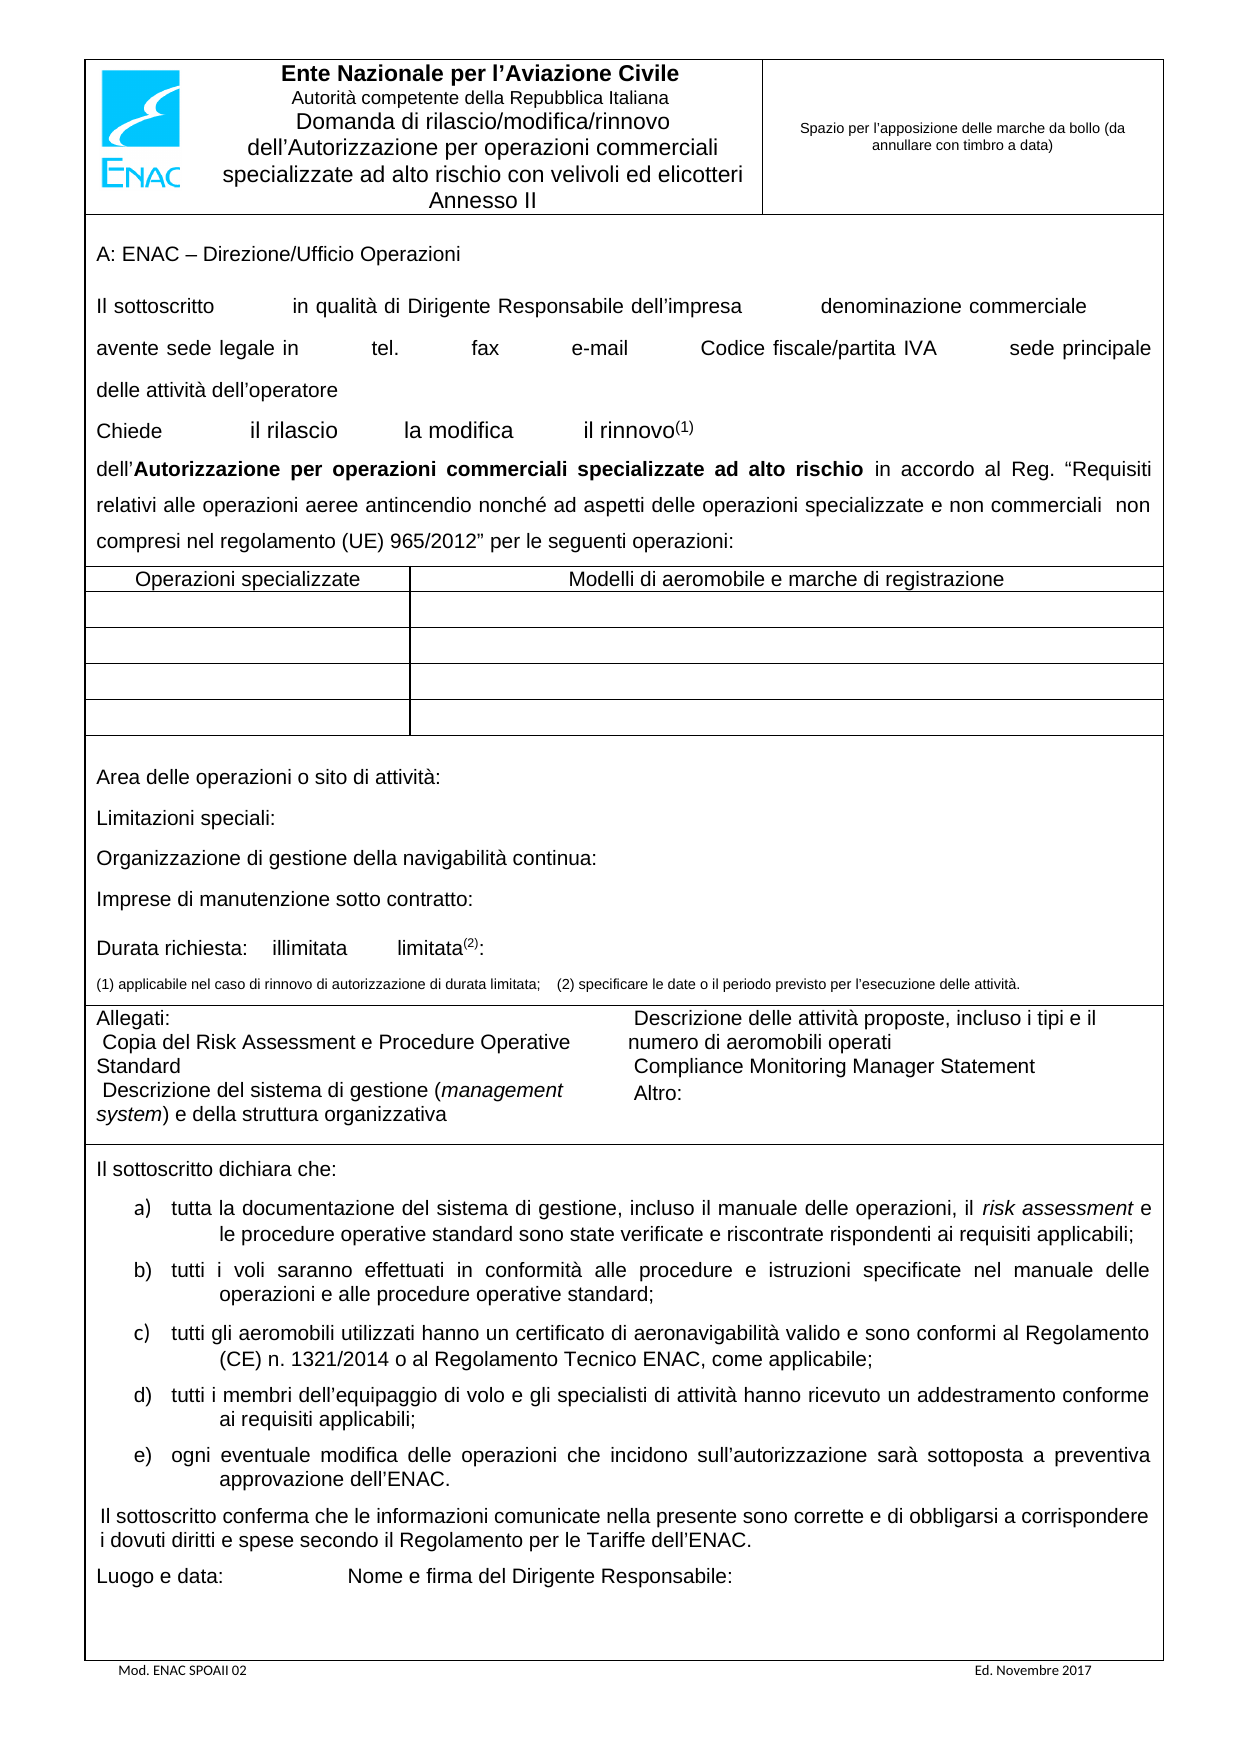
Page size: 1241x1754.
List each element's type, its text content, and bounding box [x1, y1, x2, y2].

table_header Ente Nazionale per l’Aviazione Civile Autorità competente della Repubblica Italiana Domanda di rilascio/modifica/rinnovo dell’Autorizzazione per operazioni commerciali specializzate ad alto rischio con velivoli ed elicotteri Annesso II [203, 60, 762, 213]
table_cell Operazioni specializzate [86, 567, 409, 591]
table_cell [86, 664, 409, 699]
table_cell [411, 700, 1163, 735]
table_cell [86, 628, 409, 663]
table_header Spazio per l’apposizione delle marche da bollo (da annullare con timbro a data) [763, 60, 1163, 213]
table_cell Luogo e data: [86, 1564, 336, 1660]
text Mod. ENAC SPOAII 02 Ed. Novembre 2017 [118, 1661, 1122, 1679]
table_cell [411, 592, 1163, 627]
table_header [86, 60, 203, 213]
table_cell [86, 592, 409, 627]
table_cell Il sottoscritto dichiara che: tutta la documentazione del sistema di gestione, incluso il manuale delle operazioni, il risk assessment e le procedure operative standard sono state verificate e riscontrate rispondenti ai requisiti applicabili; tutti i voli saranno effettuati in conformità alle procedure e istruzioni specificate nel manuale delle operazioni e alle procedure operative standard; tutti gli aeromobili utilizzati hanno un certificato di aeronavigabilità valido e sono conformi al Regolamento (CE) n. 1321/2014 o al Regolamento Tecnico ENAC, come applicabile; tutti i membri dell’equipaggio di volo e gli specialisti di attività hanno ricevuto un addestramento conforme ai requisiti applicabili; ogni eventuale modifica delle operazioni che incidono sull’autorizzazione sarà sottoposta a preventiva approvazione dell’ENAC. Il sottoscritto conferma che le informazioni comunicate nella presente sono corrette e di obbligarsi a corrispondere i dovuti diritti e spese secondo il Regolamento per le Tariffe dell’ENAC. [86, 1145, 1163, 1564]
table_cell Descrizione delle attività proposte, incluso i tipi e il numero di aeromobili operati Compliance Monitoring Manager Statement Altro: [617, 1006, 1163, 1143]
table_cell Area delle operazioni o sito di attività: Limitazioni speciali: Organizzazione di gestione della navigabilità continua: Imprese di manutenzione sotto contratto: Durata richiesta: illimitata limitata(2): (1) applicabile nel caso di rinnovo di autorizzazione di durata limitata; (2) specificare le date o il periodo previsto per l’esecuzione delle attività. [86, 736, 1163, 1005]
table_cell [86, 700, 409, 735]
table_cell [411, 664, 1163, 699]
table_cell A: ENAC – Direzione/Ufficio Operazioni Il sottoscritto in qualità di Dirigente Responsabile dell’impresa denominazione commerciale avente sede legale in tel. fax e-mail Codice fiscale/partita IVA sede principale delle attività dell’operatore Chiede il rilascio la modifica il rinnovo(1) dell’Autorizzazione per operazioni commerciali specializzate ad alto rischio in accordo al Reg. “Requisiti relativi alle operazioni aeree antincendio nonché ad aspetti delle operazioni specializzate e non commerciali non compresi nel regolamento (UE) 965/2012” per le seguenti operazioni: [86, 215, 1163, 566]
table_cell Modelli di aeromobile e marche di registrazione [411, 567, 1163, 591]
table_cell Allegati: Copia del Risk Assessment e Procedure Operative Standard Descrizione del sistema di gestione (management system) e della struttura organizzativa [86, 1006, 617, 1143]
table_cell [411, 628, 1163, 663]
table_cell Nome e firma del Dirigente Responsabile: [336, 1564, 1163, 1660]
